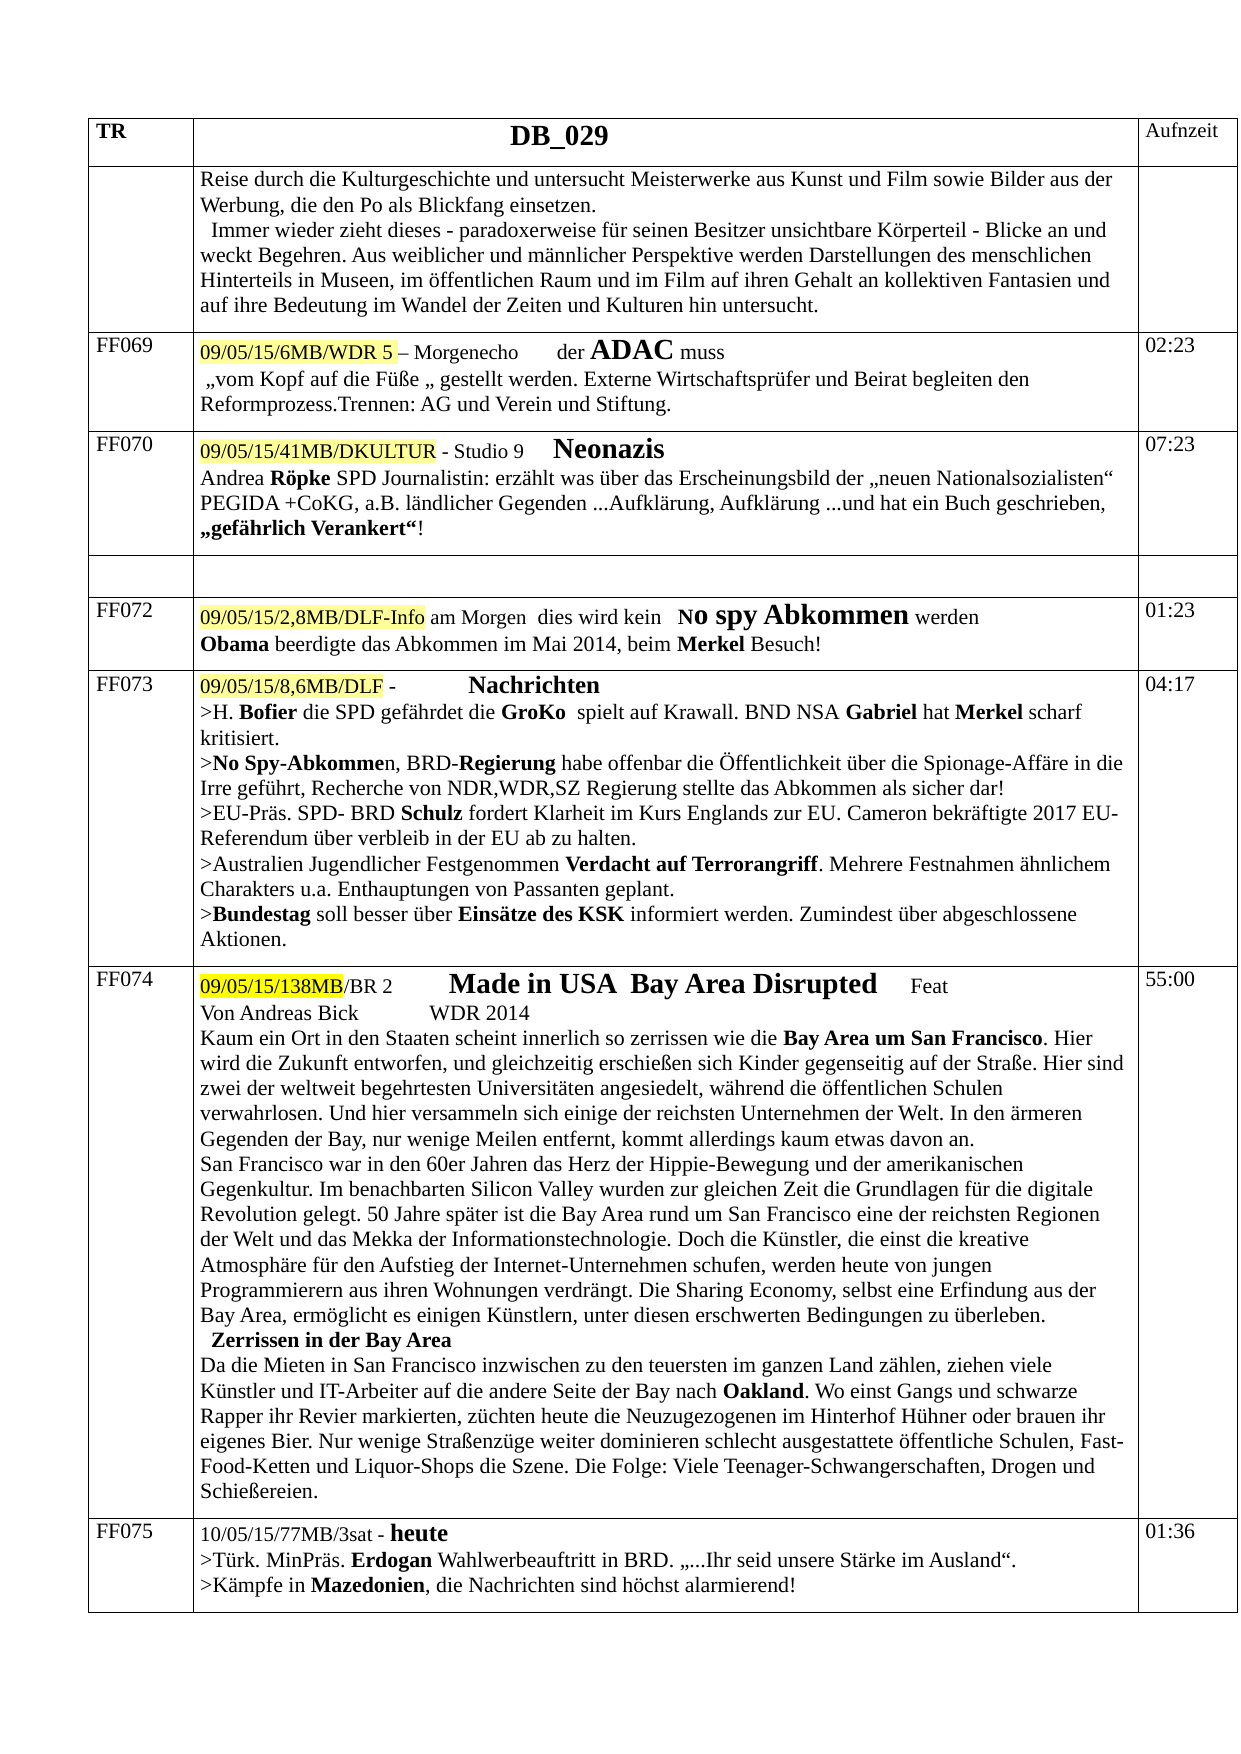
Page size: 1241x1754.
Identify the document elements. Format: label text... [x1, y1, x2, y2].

table_cell FF073 [89, 671, 193, 966]
table_cell 55:00 [1139, 967, 1237, 1518]
table_cell [89, 167, 193, 332]
table_cell [194, 556, 1138, 597]
table_cell 09/05/15/6MB/WDR 5 – Morgenecho der ADAC muss „vom Kopf auf die Füße „ gestellt werden. Externe Wirtschaftsprüfer und Beirat begleiten den Reformprozess.Trennen: AG und Verein und Stiftung. [194, 333, 1138, 431]
table_cell FF074 [89, 967, 193, 1518]
table_cell 07:23 [1139, 432, 1237, 555]
table_header TR [89, 119, 193, 166]
table_cell 01:36 [1139, 1519, 1237, 1612]
table_cell 09/05/15/2,8MB/DLF-Info am Morgen dies wird kein No spy Abkommen werden Obama beerdigte das Abkommen im Mai 2014, beim Merkel Besuch! [194, 598, 1138, 670]
table_cell 01:23 [1139, 598, 1237, 670]
table_cell FF069 [89, 333, 193, 431]
table_cell [1139, 167, 1237, 332]
table_cell FF070 [89, 432, 193, 555]
table_cell FF075 [89, 1519, 193, 1612]
table_cell Reise durch die Kulturgeschichte und untersucht Meisterwerke aus Kunst und Film sowie Bilder aus der Werbung, die den Po als Blickfang einsetzen. Immer wieder zieht dieses - paradoxerweise für seinen Besitzer unsichtbare Körperteil - Blicke an und weckt Begehren. Aus weiblicher und männlicher Perspektive werden Darstellungen des menschlichen Hinterteils in Museen, im öffentlichen Raum und im Film auf ihren Gehalt an kollektiven Fantasien und auf ihre Bedeutung im Wandel der Zeiten und Kulturen hin untersucht. [194, 167, 1138, 332]
table_cell 09/05/15/41MB/DKULTUR - Studio 9 Neonazis Andrea Röpke SPD Journalistin: erzählt was über das Erscheinungsbild der „neuen Nationalsozialisten“ PEGIDA +CoKG, a.B. ländlicher Gegenden ...Aufklärung, Aufklärung ...und hat ein Buch geschrieben, „gefährlich Verankert“! [194, 432, 1138, 555]
table_cell [1139, 556, 1237, 597]
table_cell FF072 [89, 598, 193, 670]
table_cell 10/05/15/77MB/3sat - heute >Türk. MinPräs. Erdogan Wahlwerbeauftritt in BRD. „...Ihr seid unsere Stärke im Ausland“. >Kämpfe in Mazedonien, die Nachrichten sind höchst alarmierend! [194, 1519, 1138, 1612]
table_cell 09/05/15/8,6MB/DLF - Nachrichten >H. Bofier die SPD gefährdet die GroKo spielt auf Krawall. BND NSA Gabriel hat Merkel scharf kritisiert. >No Spy-Abkommen, BRD-Regierung habe offenbar die Öffentlichkeit über die Spionage-Affäre in die Irre geführt, Recherche von NDR,WDR,SZ Regierung stellte das Abkommen als sicher dar! >EU-Präs. SPD- BRD Schulz fordert Klarheit im Kurs Englands zur EU. Cameron bekräftigte 2017 EU-Referendum über verbleib in der EU ab zu halten. >Australien Jugendlicher Festgenommen Verdacht auf Terrorangriff. Mehrere Festnahmen ähnlichem Charakters u.a. Enthauptungen von Passanten geplant. >Bundestag soll besser über Einsätze des KSK informiert werden. Zumindest über abgeschlossene Aktionen. [194, 671, 1138, 966]
table_header DB_029 [194, 119, 1138, 166]
table_cell 02:23 [1139, 333, 1237, 431]
table_cell 04:17 [1139, 671, 1237, 966]
table_cell 09/05/15/138MB/BR 2 Made in USA Bay Area Disrupted Feat Von Andreas Bick WDR 2014 Kaum ein Ort in den Staaten scheint innerlich so zerrissen wie die Bay Area um San Francisco. Hier wird die Zukunft entworfen, und gleichzeitig erschießen sich Kinder gegenseitig auf der Straße. Hier sind zwei der weltweit begehrtesten Universitäten angesiedelt, während die öffentlichen Schulen verwahrlosen. Und hier versammeln sich einige der reichsten Unternehmen der Welt. In den ärmeren Gegenden der Bay, nur wenige Meilen entfernt, kommt allerdings kaum etwas davon an. San Francisco war in den 60er Jahren das Herz der Hippie-Bewegung und der amerikanischen Gegenkultur. Im benachbarten Silicon Valley wurden zur gleichen Zeit die Grundlagen für die digitale Revolution gelegt. 50 Jahre später ist die Bay Area rund um San Francisco eine der reichsten Regionen der Welt und das Mekka der Informationstechnologie. Doch die Künstler, die einst die kreative Atmosphäre für den Aufstieg der Internet-Unternehmen schufen, werden heute von jungen Programmierern aus ihren Wohnungen verdrängt. Die Sharing Economy, selbst eine Erfindung aus der Bay Area, ermöglicht es einigen Künstlern, unter diesen erschwerten Bedingungen zu überleben. Zerrissen in der Bay Area Da die Mieten in San Francisco inzwischen zu den teuersten im ganzen Land zählen, ziehen viele Künstler und IT-Arbeiter auf die andere Seite der Bay nach Oakland. Wo einst Gangs und schwarze Rapper ihr Revier markierten, züchten heute die Neuzugezogenen im Hinterhof Hühner oder brauen ihr eigenes Bier. Nur wenige Straßenzüge weiter dominieren schlecht ausgestattete öffentliche Schulen, Fast-Food-Ketten und Liquor-Shops die Szene. Die Folge: Viele Teenager-Schwangerschaften, Drogen und Schießereien. [194, 967, 1138, 1518]
table_cell [89, 556, 193, 597]
table_header Aufnzeit [1139, 119, 1237, 166]
